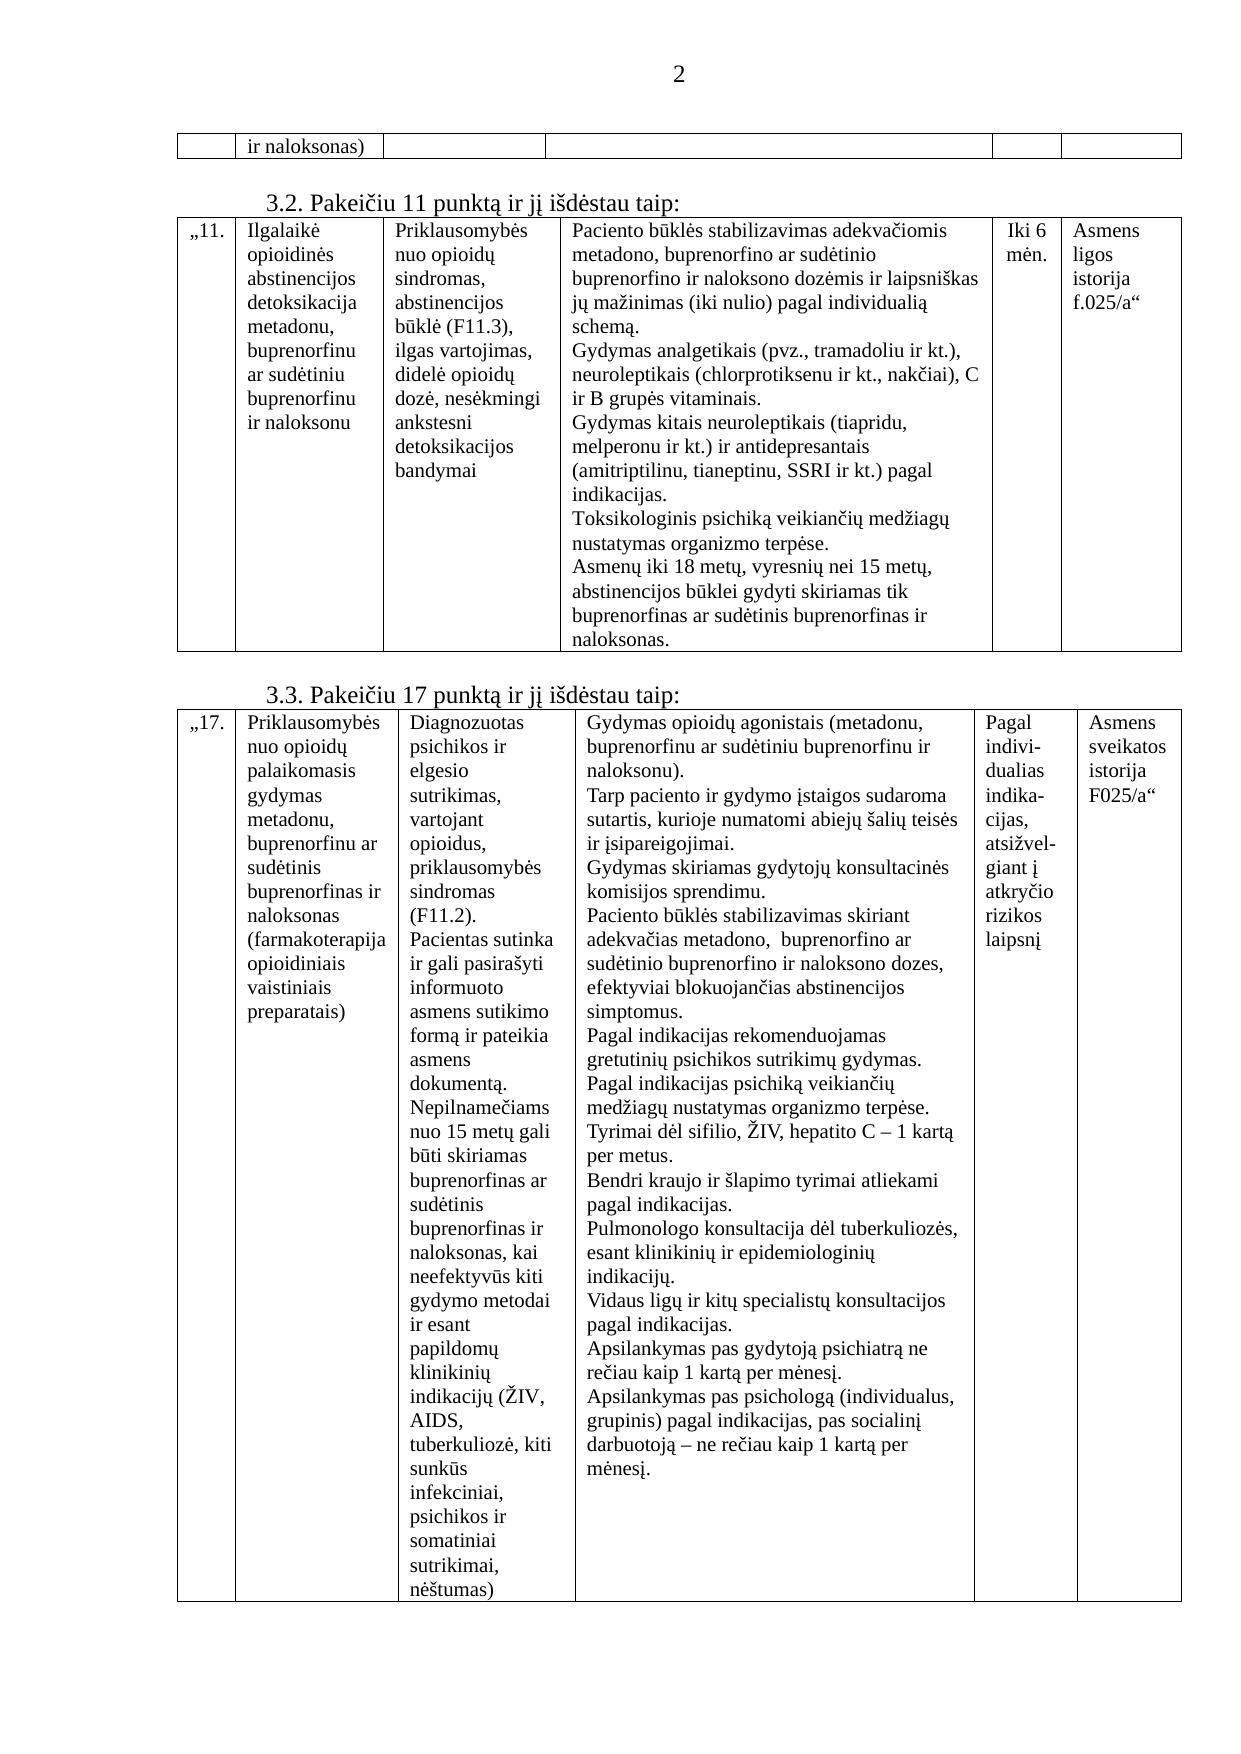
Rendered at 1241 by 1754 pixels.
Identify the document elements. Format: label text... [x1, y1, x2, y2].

table_header Priklausomybės nuo opioidų palaikomasis gydymas metadonu, buprenorfinu ar sudėtinis buprenorfinas ir naloksonas (farmakoterapija opioidiniais vaistiniais preparatais) [236, 710, 398, 1601]
table_header Paciento būklės stabilizavimas adekvačiomis metadono, buprenorfino ar sudėtinio buprenorfino ir naloksono dozėmis ir laipsniškas jų mažinimas (iki nulio) pagal individualią schemą. Gydymas analgetikais (pvz., tramadoliu ir kt.), neuroleptikais (chlorprotiksenu ir kt., nakčiai), C ir B grupės vitaminais. Gydymas kitais neuroleptikais (tiapridu, melperonu ir kt.) ir antidepresantais (amitriptilinu, tianeptinu, SSRI ir kt.) pagal indikacijas. Toksikologinis psichiką veikiančių medžiagų nustatymas organizmo terpėse. Asmenų iki 18 metų, vyresnių nei 15 metų, abstinencijos būklei gydyti skiriamas tik buprenorfinas ar sudėtinis buprenorfinas ir naloksonas. [561, 218, 992, 651]
table_header Iki 6 mėn. [993, 218, 1061, 651]
table_header „17. [178, 710, 235, 1601]
table_header [178, 134, 235, 158]
table_header Asmens ligos istorija f.025/a“ [1062, 218, 1181, 651]
table_header Priklausomybės nuo opioidų sindromas, abstinencijos būklė (F11.3), ilgas vartojimas, didelė opioidų dozė, nesėkmingi ankstesni detoksikacijos bandymai [384, 218, 560, 651]
table_header [384, 134, 545, 158]
table_header Pagal indivi-dualias indika-cijas, atsižvel-giant į atkryčio rizikos laipsnį [975, 710, 1077, 1601]
table_header ir naloksonas) [236, 134, 383, 158]
table_header Gydymas opioidų agonistais (metadonu, buprenorfinu ar sudėtiniu buprenorfinu ir naloksonu). Tarp paciento ir gydymo įstaigos sudaroma sutartis, kurioje numatomi abiejų šalių teisės ir įsipareigojimai. Gydymas skiriamas gydytojų konsultacinės komisijos sprendimu. Paciento būklės stabilizavimas skiriant adekvačias metadono, buprenorfino ar sudėtinio buprenorfino ir naloksono dozes, efektyviai blokuojančias abstinencijos simptomus. Pagal indikacijas rekomenduojamas gretutinių psichikos sutrikimų gydymas. Pagal indikacijas psichiką veikiančių medžiagų nustatymas organizmo terpėse. Tyrimai dėl sifilio, ŽIV, hepatito C – 1 kartą per metus. Bendri kraujo ir šlapimo tyrimai atliekami pagal indikacijas. Pulmonologo konsultacija dėl tuberkuliozės, esant klinikinių ir epidemiologinių indikacijų. Vidaus ligų ir kitų specialistų konsultacijos pagal indikacijas. Apsilankymas pas gydytoją psichiatrą ne rečiau kaip 1 kartą per mėnesį. Apsilankymas pas psichologą (individualus, grupinis) pagal indikacijas, pas socialinį darbuotoją – ne rečiau kaip 1 kartą per mėnesį. [576, 710, 974, 1601]
table_header [993, 134, 1061, 158]
table_header Ilgalaikė opioidinės abstinencijos detoksikacija metadonu, buprenorfinu ar sudėtiniu buprenorfinu ir naloksonu [236, 218, 383, 651]
table_header Asmens sveikatos istorija F025/a“ [1078, 710, 1181, 1601]
text 3.2. Pakeičiu 11 punktą ir jį išdėstau taip: [177, 188, 1181, 217]
table_header Diagnozuotas psichikos ir elgesio sutrikimas, vartojant opioidus, priklausomybės sindromas (F11.2). Pacientas sutinka ir gali pasirašyti informuoto asmens sutikimo formą ir pateikia asmens dokumentą. Nepilnamečiams nuo 15 metų gali būti skiriamas buprenorfinas ar sudėtinis buprenorfinas ir naloksonas, kai neefektyvūs kiti gydymo metodai ir esant papildomų klinikinių indikacijų (ŽIV, AIDS, tuberkuliozė, kiti sunkūs infekciniai, psichikos ir somatiniai sutrikimai, nėštumas) [399, 710, 575, 1601]
text 3.3. Pakeičiu 17 punktą ir jį išdėstau taip: [177, 681, 1181, 709]
table_header [1062, 134, 1181, 158]
table_header „11. [178, 218, 235, 651]
